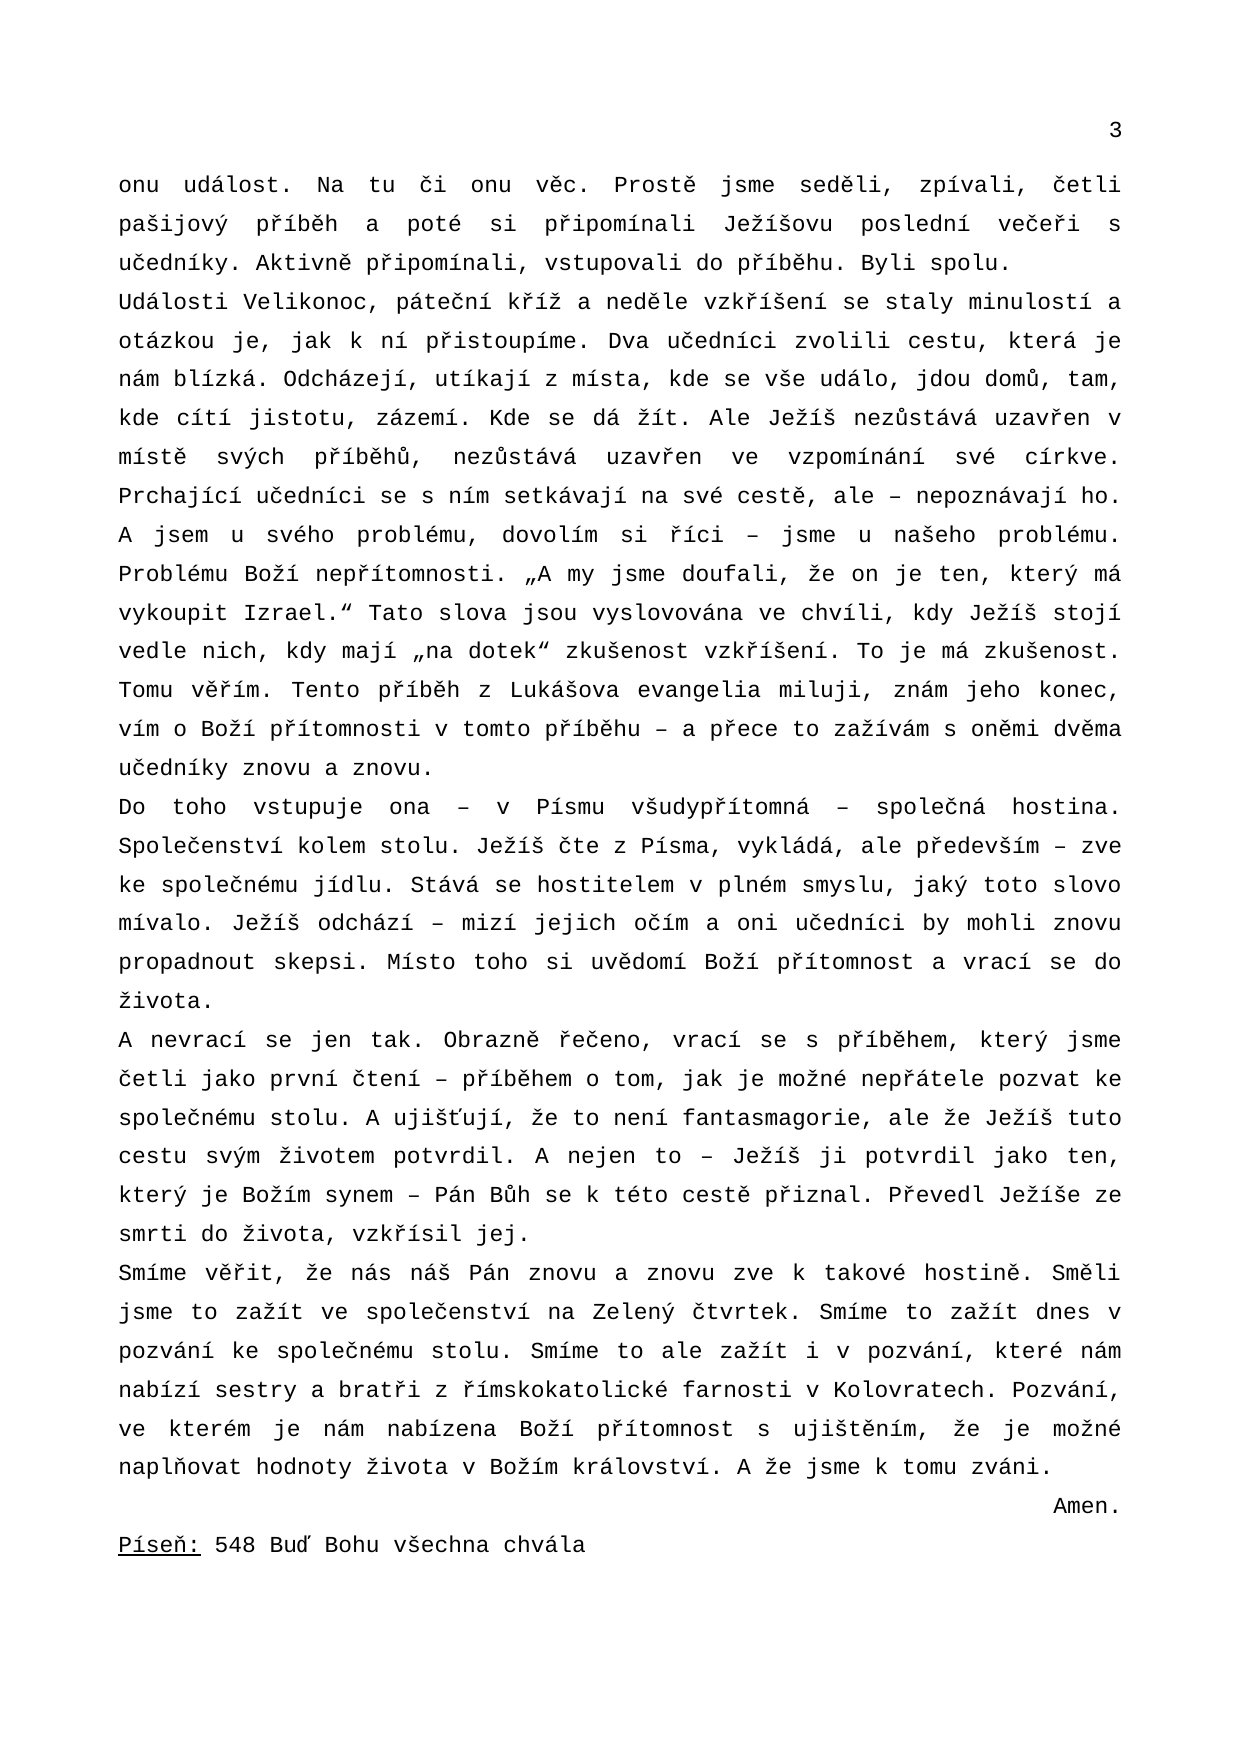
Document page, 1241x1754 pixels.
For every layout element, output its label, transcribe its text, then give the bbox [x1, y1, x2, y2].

text Do toho vstupuje ona – v Písmu všudypřítomná – společná hostina. Společenství kolem stolu. Ježíš čte z Písma, vykládá, ale především – zve ke společnému jídlu. Stává se hostitelem v plném smyslu, jaký toto slovo mívalo. Ježíš odchází – mizí jejich očím a oni učedníci by mohli znovu propadnout skepsi. Místo toho si uvědomí Boží přítomnost a vrací se do života. [118, 795, 1122, 1015]
text A nevrací se jen tak. Obrazně řečeno, vrací se s příběhem, který jsme četli jako první čtení – příběhem o tom, jak je možné nepřátele pozvat ke společnému stolu. A ujišťují, že to není fantasmagorie, ale že Ježíš tuto cestu svým životem potvrdil. A nejen to – Ježíš ji potvrdil jako ten, který je Božím synem – Pán Bůh se k této cestě přiznal. Převedl Ježíše ze smrti do života, vzkřísil jej. [118, 1028, 1122, 1248]
text A jsem u svého problému, dovolím si říci – jsme u našeho problému. Problému Boží nepřítomnosti. „A my jsme doufali, že on je ten, který má vykoupit Izrael.“ Tato slova jsou vyslovována ve chvíli, kdy Ježíš stojí vedle nich, kdy mají „na dotek“ zkušenost vzkříšení. To je má zkušenost. Tomu věřím. Tento příběh z Lukášova evangelia miluji, znám jeho konec, vím o Boží přítomnosti v tomto příběhu – a přece to zažívám s oněmi dvěma učedníky znovu a znovu. [118, 523, 1122, 782]
text Amen. [118, 1494, 1122, 1521]
text onu událost. Na tu či onu věc. Prostě jsme seděli, zpívali, četli pašijový příběh a poté si připomínali Ježíšovu poslední večeři s učedníky. Aktivně připomínali, vstupovali do příběhu. Byli spolu. [118, 173, 1122, 277]
text Smíme věřit, že nás náš Pán znovu a znovu zve k takové hostině. Směli jsme to zažít ve společenství na Zelený čtvrtek. Smíme to zažít dnes v pozvání ke společnému stolu. Smíme to ale zažít i v pozvání, které nám nabízí sestry a bratři z římskokatolické farnosti v Kolovratech. Pozvání, ve kterém je nám nabízena Boží přítomnost s ujištěním, že je možné naplňovat hodnoty života v Božím království. A že jsme k tomu zváni. [118, 1261, 1122, 1482]
text Píseň: 548 Buď Bohu všechna chvála [118, 1533, 1122, 1559]
text Události Velikonoc, páteční kříž a neděle vzkříšení se staly minulostí a otázkou je, jak k ní přistoupíme. Dva učedníci zvolili cestu, která je nám blízká. Odcházejí, utíkají z místa, kde se vše událo, jdou domů, tam, kde cítí jistotu, zázemí. Kde se dá žít. Ale Ježíš nezůstává uzavřen v místě svých příběhů, nezůstává uzavřen ve vzpomínání své církve. Prchající učedníci se s ním setkávají na své cestě, ale – nepoznávají ho. [118, 290, 1122, 510]
